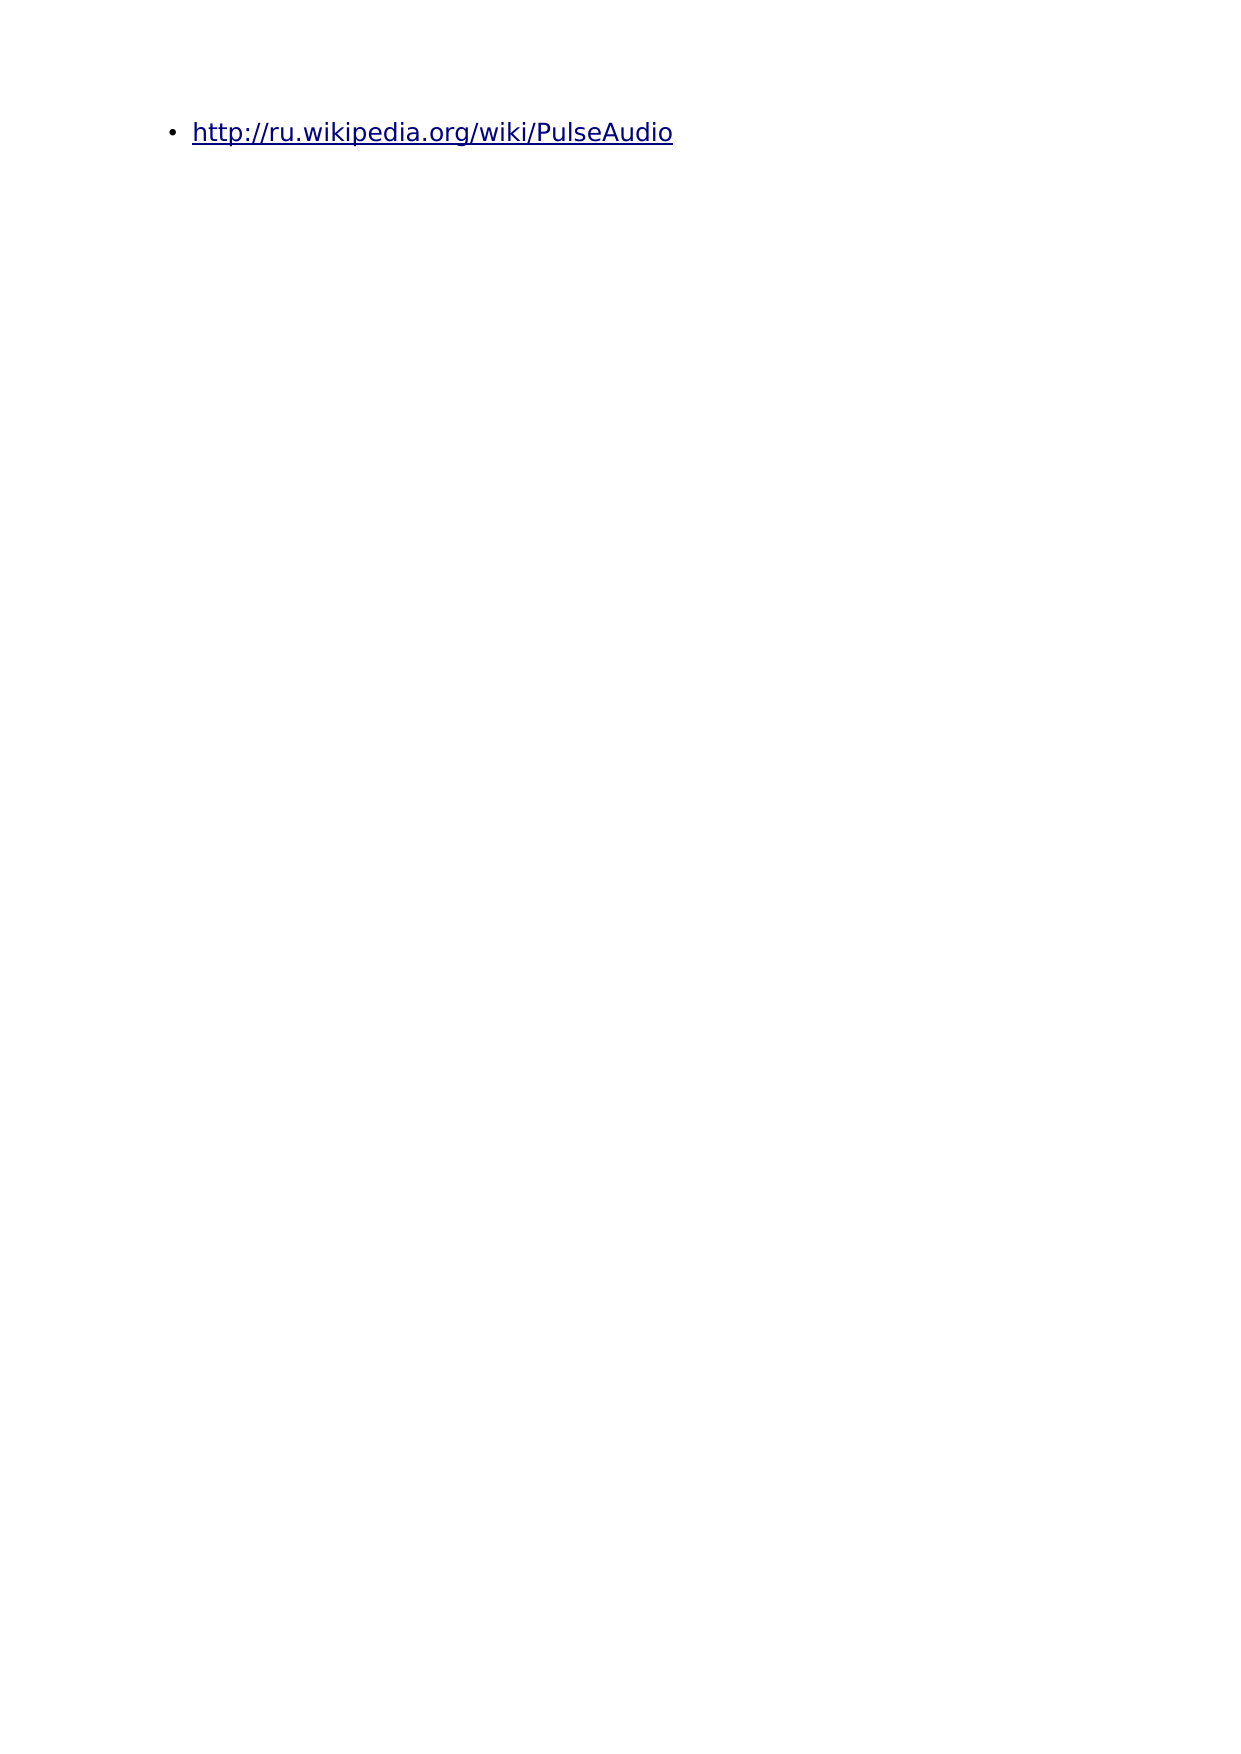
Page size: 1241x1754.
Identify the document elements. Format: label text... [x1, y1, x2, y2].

list http://ru.wikipedia.org/wiki/PulseAudio [177, 118, 1122, 147]
